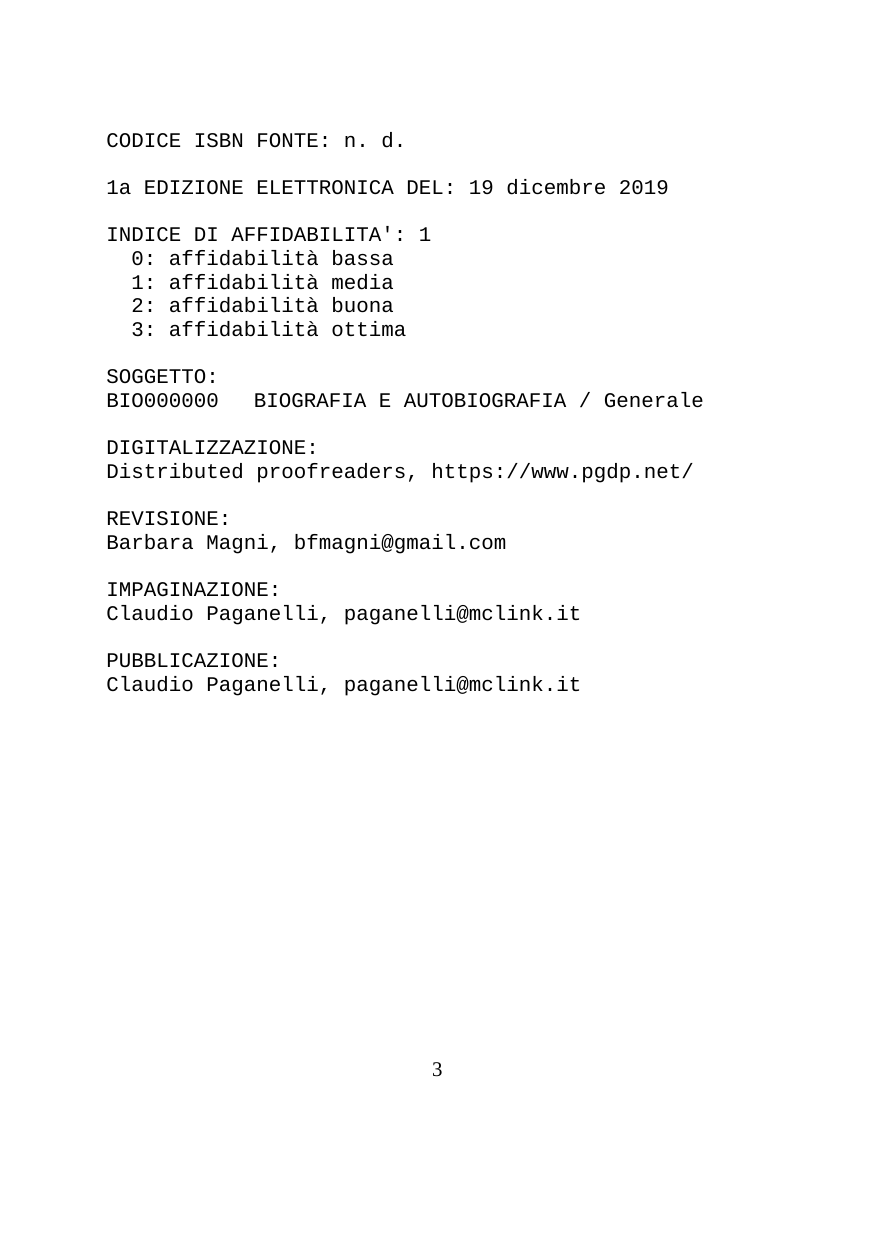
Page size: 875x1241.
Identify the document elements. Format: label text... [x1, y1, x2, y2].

text 1a EDIZIONE ELETTRONICA DEL: 19 dicembre 2019 [106, 177, 768, 201]
text Claudio Paganelli, paganelli@mclink.it [106, 674, 768, 697]
text CODICE ISBN FONTE: n. d. [106, 130, 768, 153]
text SOGGETTO: [106, 366, 768, 390]
text 1: affidabilità media [106, 272, 768, 295]
text DIGITALIZZAZIONE: [106, 437, 768, 461]
text Claudio Paganelli, paganelli@mclink.it [106, 603, 768, 626]
text PUBBLICAZIONE: [106, 650, 768, 674]
text Barbara Magni, bfmagni@gmail.com [106, 532, 768, 556]
text IMPAGINAZIONE: [106, 579, 768, 603]
text BIO000000 BIOGRAFIA E AUTOBIOGRAFIA / Generale [106, 390, 768, 414]
text Distributed proofreaders, https://www.pgdp.net/ [106, 461, 768, 484]
text 2: affidabilità buona [106, 295, 768, 319]
text 0: affidabilità bassa [106, 248, 768, 272]
text 3: affidabilità ottima [106, 319, 768, 343]
text INDICE DI AFFIDABILITA': 1 [106, 224, 768, 248]
text REVISIONE: [106, 508, 768, 532]
